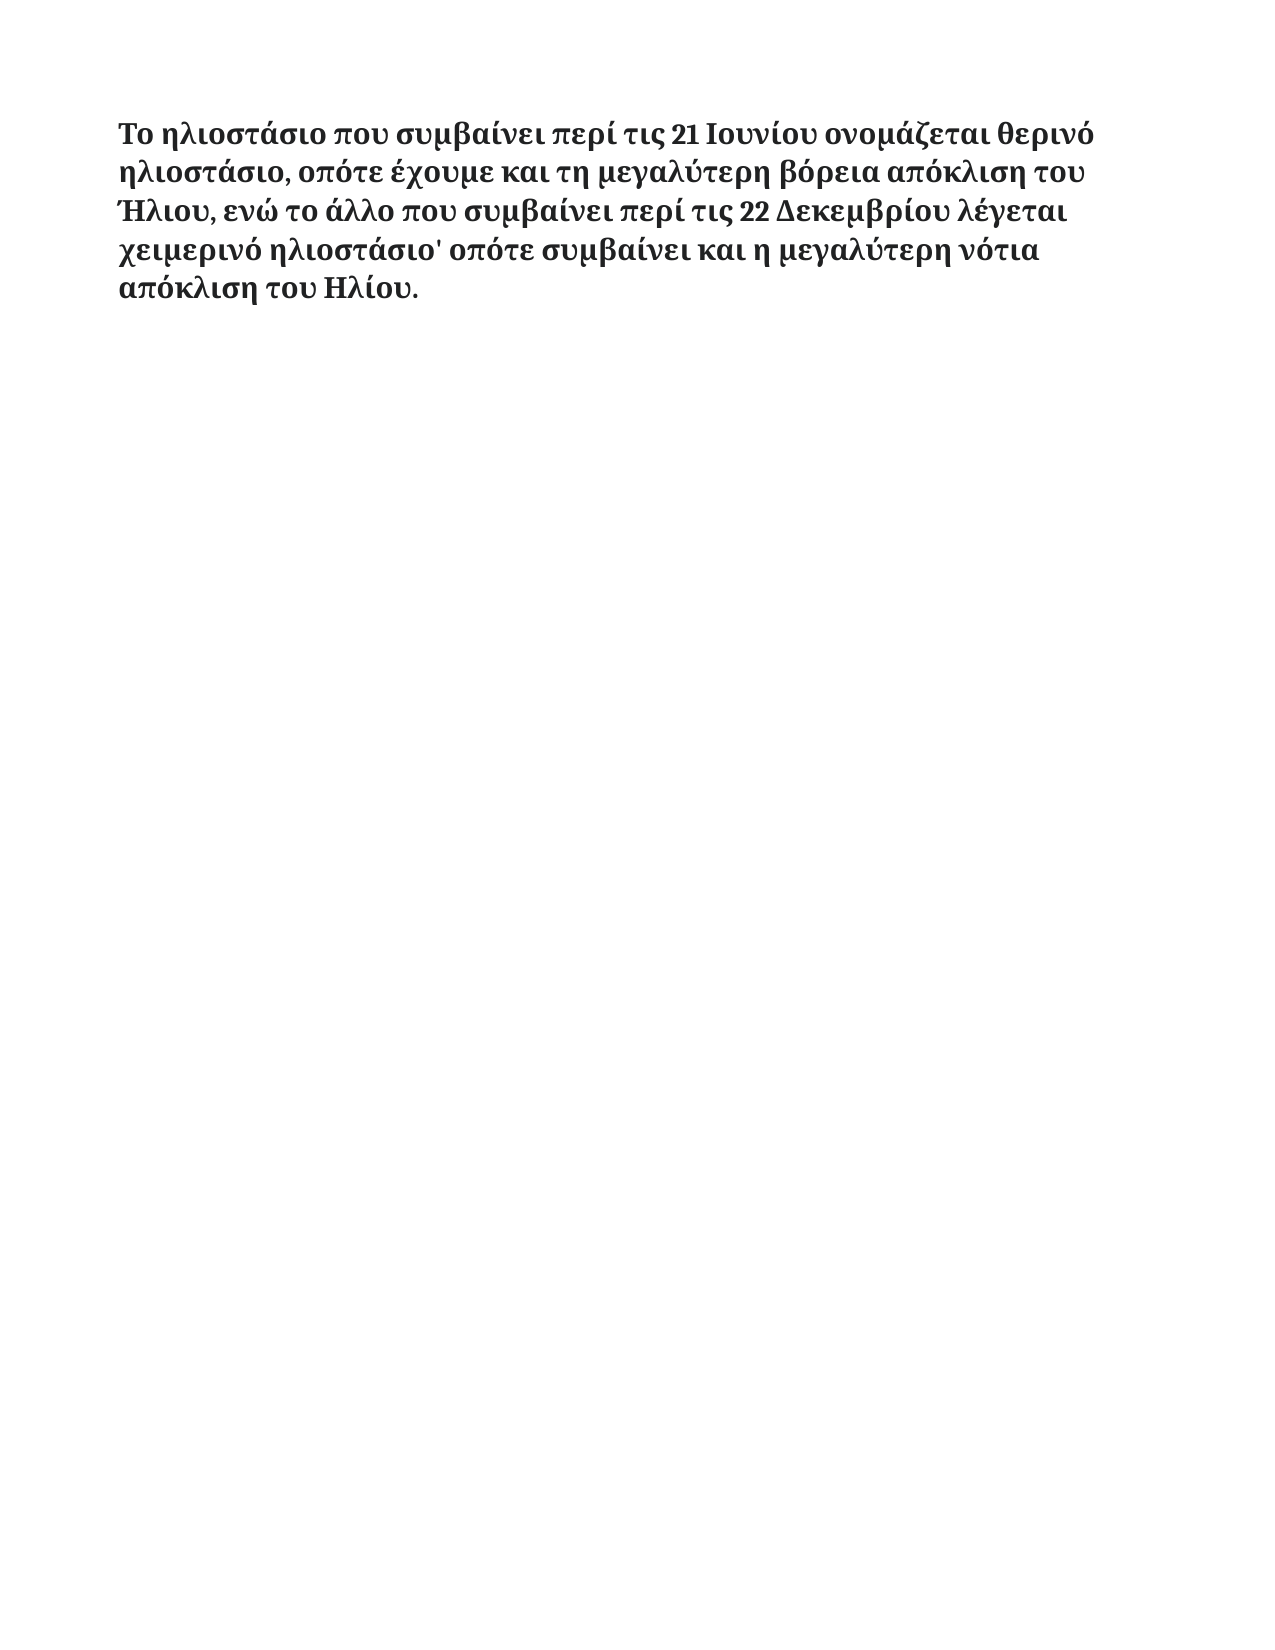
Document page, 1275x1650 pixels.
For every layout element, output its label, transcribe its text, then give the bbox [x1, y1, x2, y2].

text Το ηλιοστάσιο που συμβαίνει περί τις 21 Ιουνίου ονομάζεται θερινό ηλιοστάσιο, οπότε έχουμε και τη μεγαλύτερη βόρεια απόκλιση του Ήλιου, ενώ το άλλο που συμβαίνει περί τις 22 Δεκεμβρίου λέγεται χειμερινό ηλιοστάσιο' οπότε συμβαίνει και η μεγαλύτερη νότια απόκλιση του Ηλίου. [118, 118, 1157, 306]
